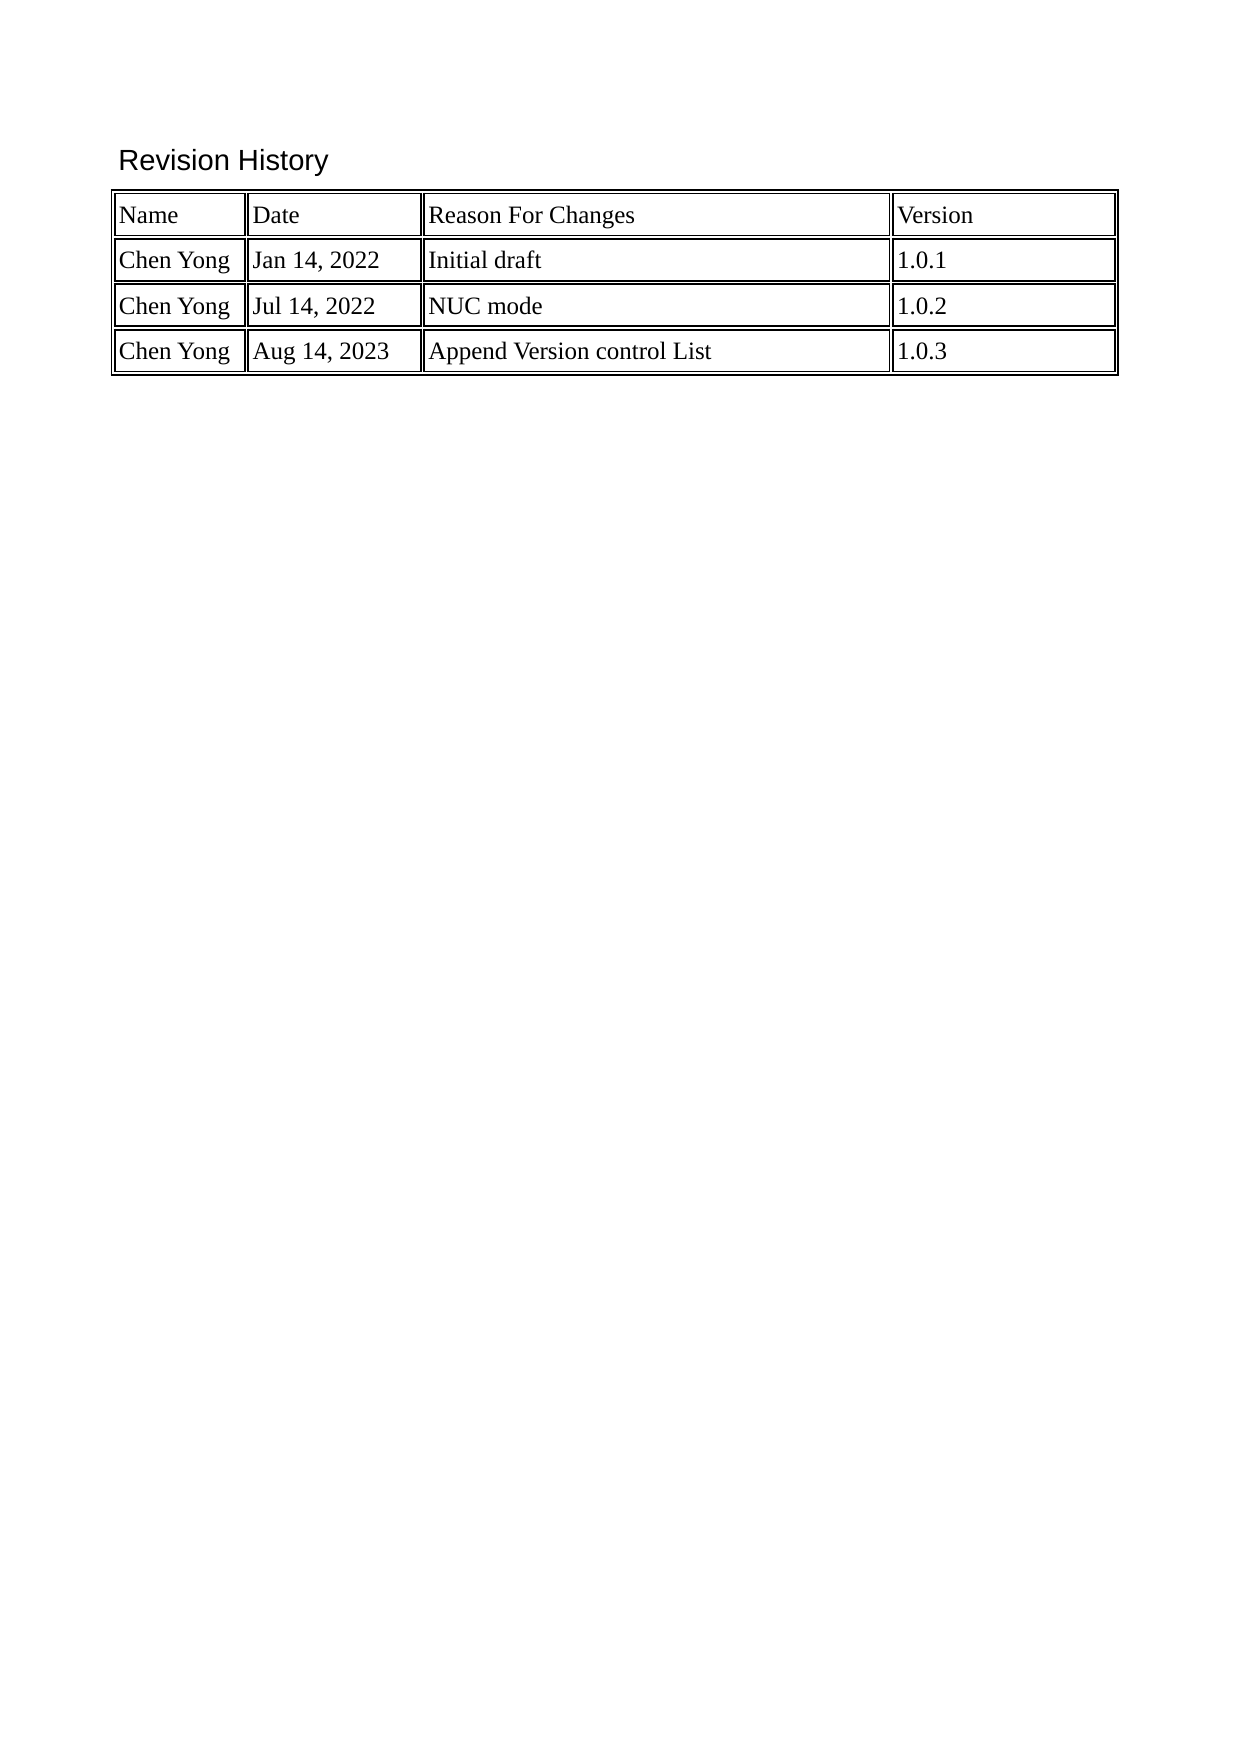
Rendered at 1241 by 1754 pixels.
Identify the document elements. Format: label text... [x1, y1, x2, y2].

table_cell 1.0.3 [894, 331, 1114, 371]
table_cell Append Version control List [425, 331, 889, 371]
table_header Name [116, 194, 244, 234]
table_cell Chen Yong [116, 285, 244, 325]
table_cell Jul 14, 2022 [249, 285, 420, 325]
table_header Version [894, 194, 1114, 234]
table_cell Jan 14, 2022 [249, 240, 420, 280]
subtitle Revision History [118, 143, 1122, 177]
table_cell 1.0.1 [894, 240, 1114, 280]
table_cell NUC mode [425, 285, 889, 325]
table_header Reason For Changes [425, 194, 889, 234]
table_cell 1.0.2 [894, 285, 1114, 325]
table_cell Aug 14, 2023 [249, 331, 420, 371]
table_cell Initial draft [425, 240, 889, 280]
table_cell Chen Yong [116, 240, 244, 280]
table_header Date [249, 194, 420, 234]
table_cell Chen Yong [116, 331, 244, 371]
